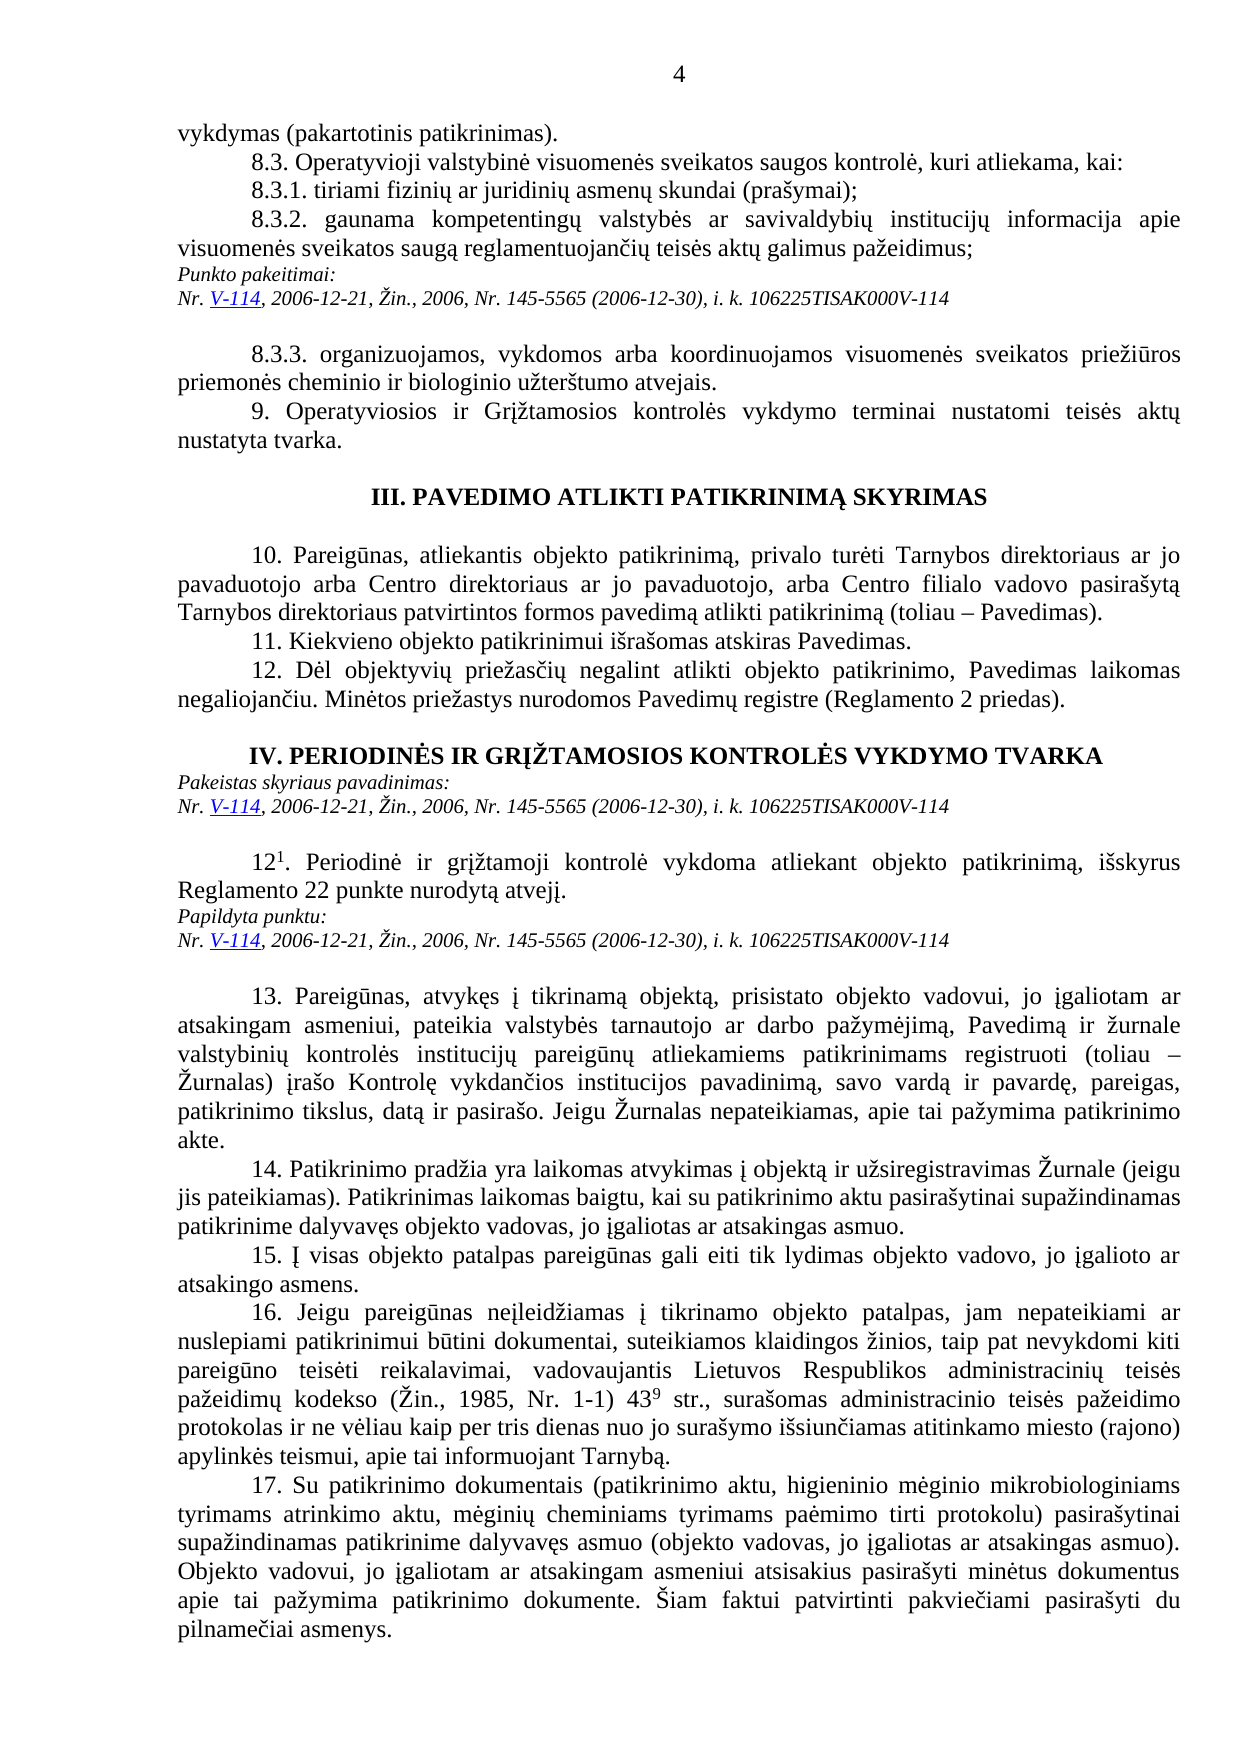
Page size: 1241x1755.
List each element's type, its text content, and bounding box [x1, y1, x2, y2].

text 8.3. Operatyvioji valstybinė visuomenės sveikatos saugos kontrolė, kuri atliekama, kai: [177, 147, 1181, 176]
text III. PAVEDIMO ATLIKTI PATIKRINIMĄ SKYRIMAS [177, 482, 1181, 511]
text 8.3.3. organizuojamos, vykdomos arba koordinuojamos visuomenės sveikatos priežiūros priemonės cheminio ir biologinio užterštumo atvejais. [177, 339, 1181, 396]
text Nr. V-114, 2006-12-21, Žin., 2006, Nr. 145-5565 (2006-12-30), i. k. 106225TISAK000V-114 [177, 286, 1181, 310]
text vykdymas (pakartotinis patikrinimas). [177, 118, 1181, 147]
text Papildyta punktu: [177, 904, 1181, 928]
text 13. Pareigūnas, atvykęs į tikrinamą objektą, prisistato objekto vadovui, jo įgaliotam ar atsakingam asmeniui, pateikia valstybės tarnautojo ar darbo pažymėjimą, Pavedimą ir žurnale valstybinių kontrolės institucijų pareigūnų atliekamiems patikrinimams registruoti (toliau – Žurnalas) įrašo Kontrolę vykdančios institucijos pavadinimą, savo vardą ir pavardę, pareigas, patikrinimo tikslus, datą ir pasirašo. Jeigu Žurnalas nepateikiamas, apie tai pažymima patikrinimo akte. [177, 981, 1181, 1154]
text 8.3.1. tiriami fizinių ar juridinių asmenų skundai (prašymai); [177, 176, 1181, 204]
text 11. Kiekvieno objekto patikrinimui išrašomas atskiras Pavedimas. [177, 626, 1181, 655]
text 9. Operatyviosios ir Grįžtamosios kontrolės vykdymo terminai nustatomi teisės aktų nustatyta tvarka. [177, 396, 1181, 454]
text Punkto pakeitimai: [177, 262, 1181, 286]
text Pakeistas skyriaus pavadinimas: [177, 770, 1181, 794]
text 17. Su patikrinimo dokumentais (patikrinimo aktu, higieninio mėginio mikrobiologiniams tyrimams atrinkimo aktu, mėginių cheminiams tyrimams paėmimo tirti protokolu) pasirašytinai supažindinamas patikrinime dalyvavęs asmuo (objekto vadovas, jo įgaliotas ar atsakingas asmuo). Objekto vadovui, jo įgaliotam ar atsakingam asmeniui atsisakius pasirašyti minėtus dokumentus apie tai pažymima patikrinimo dokumente. Šiam faktui patvirtinti pakviečiami pasirašyti du pilnamečiai asmenys. [177, 1470, 1181, 1642]
text 14. Patikrinimo pradžia yra laikomas atvykimas į objektą ir užsiregistravimas Žurnale (jeigu jis pateikiamas). Patikrinimas laikomas baigtu, kai su patikrinimo aktu pasirašytinai supažindinamas patikrinime dalyvavęs objekto vadovas, jo įgaliotas ar atsakingas asmuo. [177, 1154, 1181, 1240]
text IV. PERIODINĖS IR GRĮŽTAMOSIOS KONTROLĖS VYKDYMO TVARKA [177, 741, 1181, 770]
text 121. Periodinė ir grįžtamoji kontrolė vykdoma atliekant objekto patikrinimą, išskyrus Reglamento 22 punkte nurodytą atvejį. [177, 847, 1181, 904]
text 15. Į visas objekto patalpas pareigūnas gali eiti tik lydimas objekto vadovo, jo įgalioto ar atsakingo asmens. [177, 1240, 1181, 1297]
text 10. Pareigūnas, atliekantis objekto patikrinimą, privalo turėti Tarnybos direktoriaus ar jo pavaduotojo arba Centro direktoriaus ar jo pavaduotojo, arba Centro filialo vadovo pasirašytą Tarnybos direktoriaus patvirtintos formos pavedimą atlikti patikrinimą (toliau – Pavedimas). [177, 540, 1181, 626]
text 8.3.2. gaunama kompetentingų valstybės ar savivaldybių institucijų informacija apie visuomenės sveikatos saugą reglamentuojančių teisės aktų galimus pažeidimus; [177, 204, 1181, 262]
text Nr. V-114, 2006-12-21, Žin., 2006, Nr. 145-5565 (2006-12-30), i. k. 106225TISAK000V-114 [177, 928, 1181, 952]
text 12. Dėl objektyvių priežasčių negalint atlikti objekto patikrinimo, Pavedimas laikomas negaliojančiu. Minėtos priežastys nurodomos Pavedimų registre (Reglamento 2 priedas). [177, 655, 1181, 712]
text Nr. V-114, 2006-12-21, Žin., 2006, Nr. 145-5565 (2006-12-30), i. k. 106225TISAK000V-114 [177, 794, 1181, 818]
text 16. Jeigu pareigūnas neįleidžiamas į tikrinamo objekto patalpas, jam nepateikiami ar nuslepiami patikrinimui būtini dokumentai, suteikiamos klaidingos žinios, taip pat nevykdomi kiti pareigūno teisėti reikalavimai, vadovaujantis Lietuvos Respublikos administracinių teisės pažeidimų kodekso (Žin., 1985, Nr. 1-1) 439 str., surašomas administracinio teisės pažeidimo protokolas ir ne vėliau kaip per tris dienas nuo jo surašymo išsiunčiamas atitinkamo miesto (rajono) apylinkės teismui, apie tai informuojant Tarnybą. [177, 1297, 1181, 1470]
